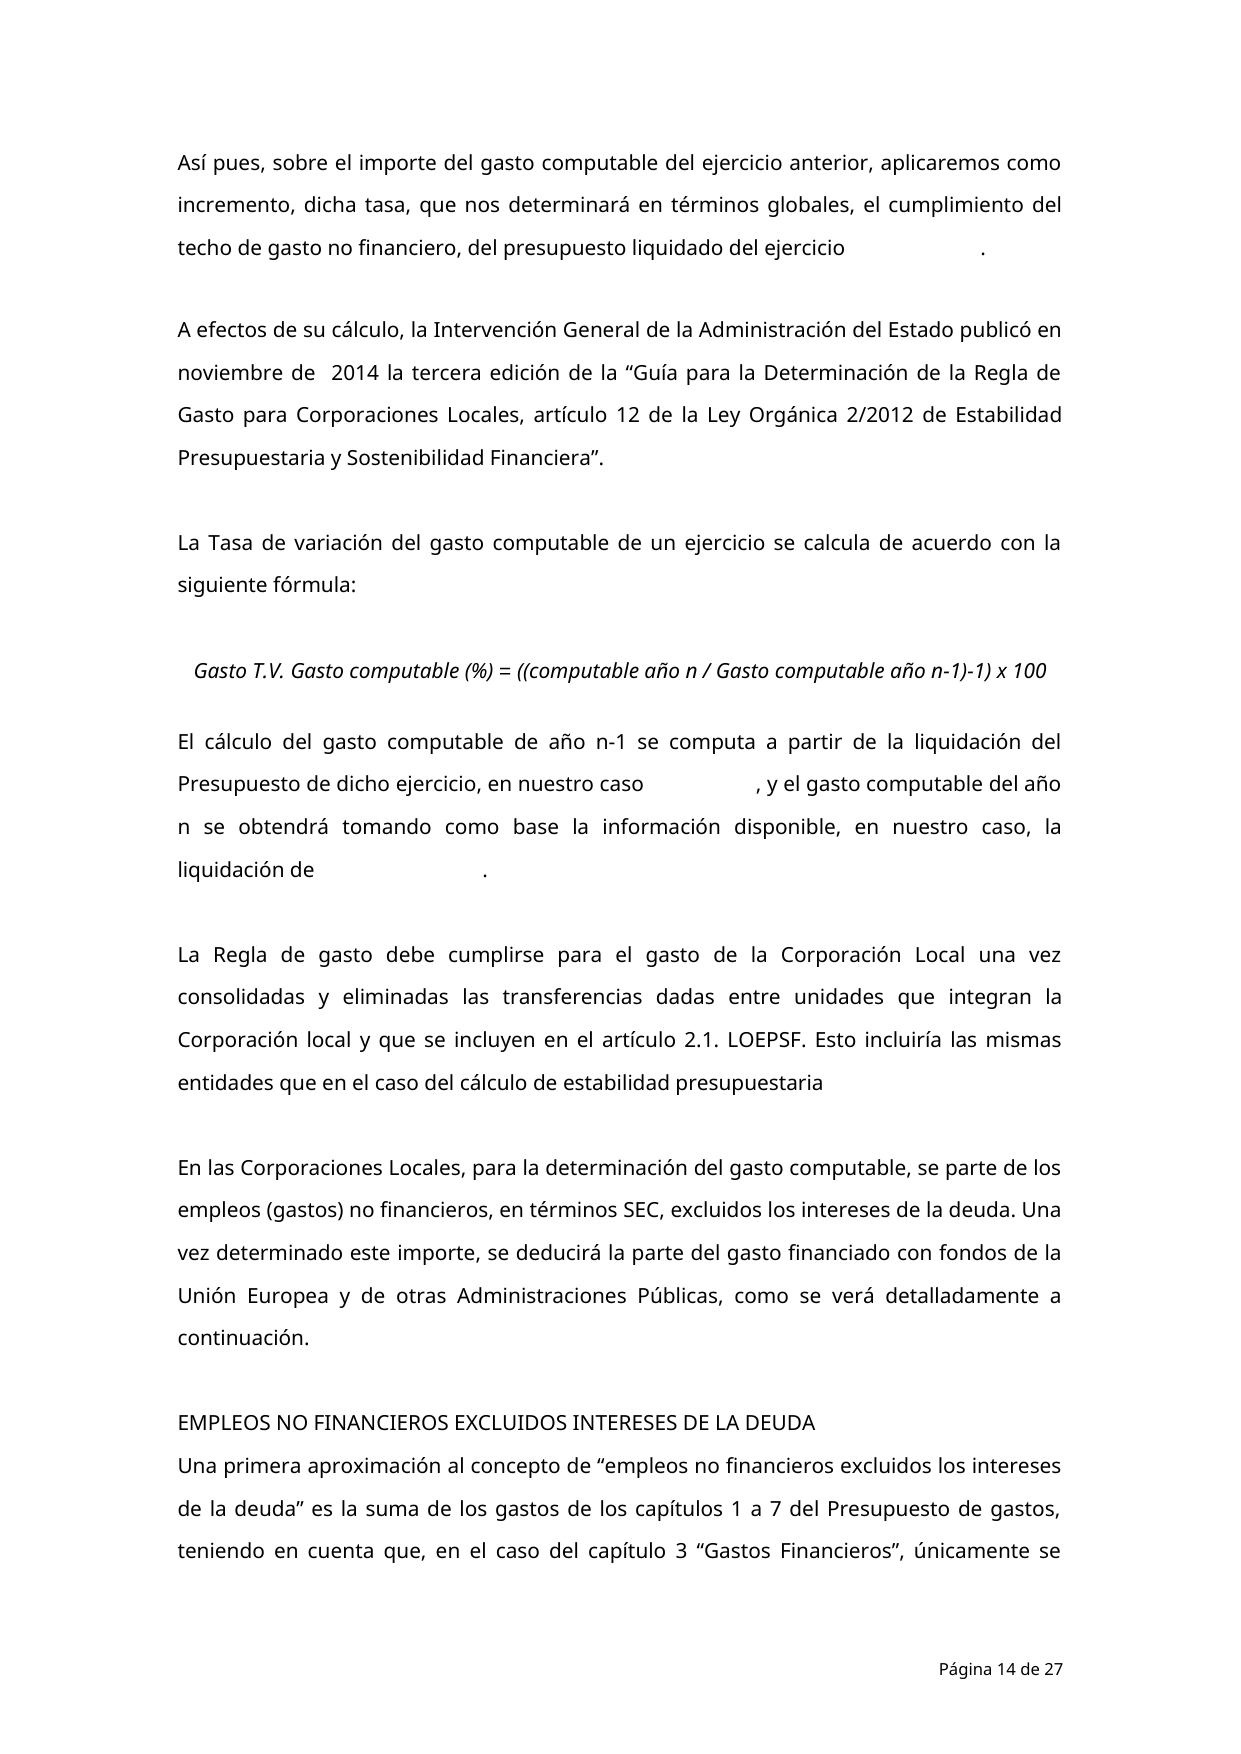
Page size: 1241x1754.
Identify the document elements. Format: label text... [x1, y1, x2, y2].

text Así pues, sobre el importe del gasto computable del ejercicio anterior, aplicaremos como incremento, dicha tasa, que nos determinará en términos globales, el cumplimiento del techo de gasto no financiero, del presupuesto liquidado del ejercicio . [177, 148, 1063, 261]
text A efectos de su cálculo, la Intervención General de la Administración del Estado publicó en noviembre de 2014 la tercera edición de la “Guía para la Determinación de la Regla de Gasto para Corporaciones Locales, artículo 12 de la Ley Orgánica 2/2012 de Estabilidad Presupuestaria y Sostenibilidad Financiera”. [177, 315, 1063, 471]
text La Regla de gasto debe cumplirse para el gasto de la Corporación Local una vez consolidadas y eliminadas las transferencias dadas entre unidades que integran la Corporación local y que se incluyen en el artículo 2.1. LOEPSF. Esto incluiría las mismas entidades que en el caso del cálculo de estabilidad presupuestaria [177, 940, 1063, 1096]
text En las Corporaciones Locales, para la determinación del gasto computable, se parte de los empleos (gastos) no financieros, en términos SEC, excluidos los intereses de la deuda. Una vez determinado este importe, se deducirá la parte del gasto financiado con fondos de la Unión Europea y de otras Administraciones Públicas, como se verá detalladamente a continuación. [177, 1153, 1063, 1352]
text Gasto T.V. Gasto computable (%) = ((computable año n / Gasto computable año n-1)-1) x 100 [177, 656, 1063, 684]
text El cálculo del gasto computable de año n-1 se computa a partir de la liquidación del Presupuesto de dicho ejercicio, en nuestro caso , y el gasto computable del año n se obtendrá tomando como base la información disponible, en nuestro caso, la liquidación de . [177, 727, 1063, 883]
text EMPLEOS NO FINANCIEROS EXCLUIDOS INTERESES DE LA DEUDA [177, 1408, 1063, 1437]
text La Tasa de variación del gasto computable de un ejercicio se calcula de acuerdo con la siguiente fórmula: [177, 528, 1063, 599]
text Una primera aproximación al concepto de “empleos no financieros excluidos los intereses de la deuda” es la suma de los gastos de los capítulos 1 a 7 del Presupuesto de gastos, teniendo en cuenta que, en el caso del capítulo 3 “Gastos Financieros”, únicamente se [177, 1451, 1063, 1565]
